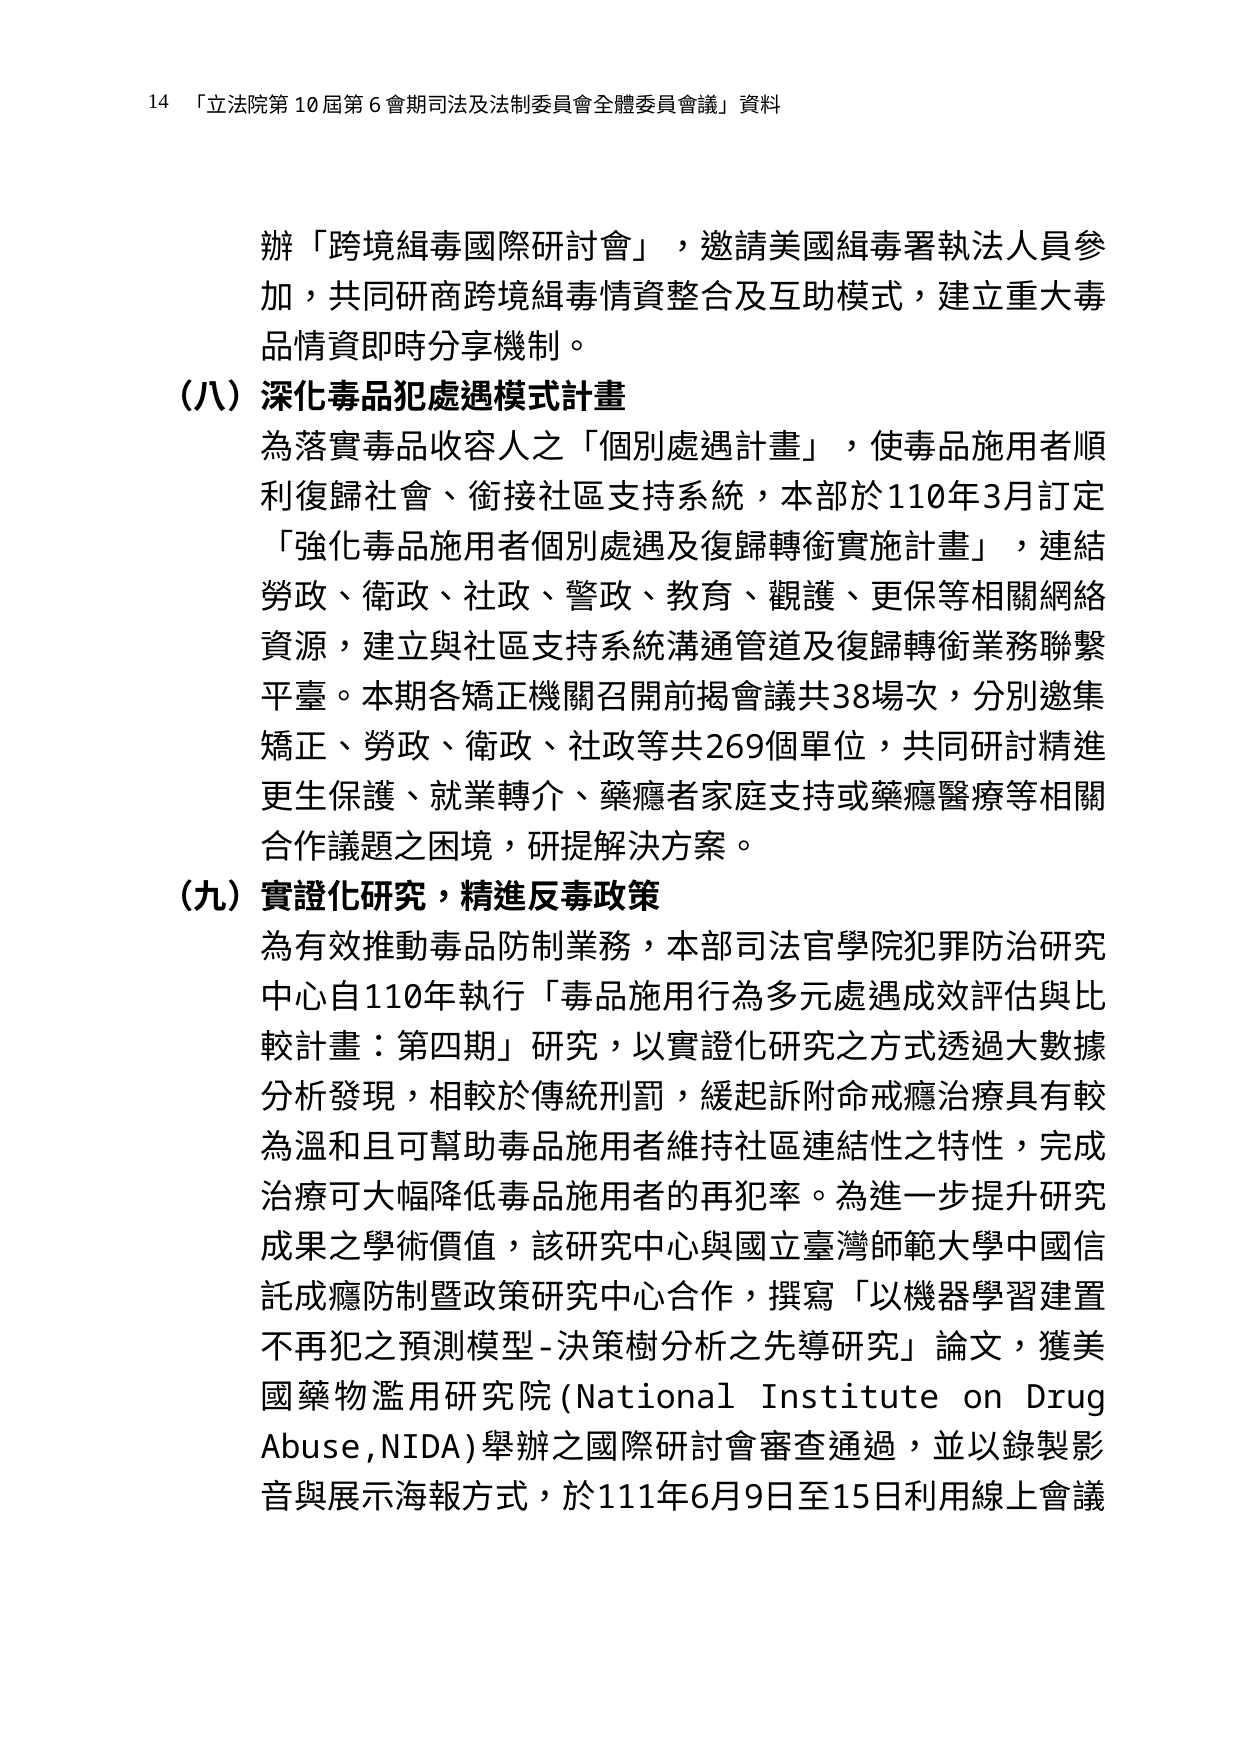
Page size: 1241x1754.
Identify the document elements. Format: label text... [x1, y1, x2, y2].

text 辦「跨境緝毒國際研討會」，邀請美國緝毒署執法人員參加，共同研商跨境緝毒情資整合及互助模式，建立重大毒品情資即時分享機制。 [260, 219, 1106, 369]
text （八）深化毒品犯處遇模式計畫 [160, 369, 1106, 419]
text 為有效推動毒品防制業務，本部司法官學院犯罪防治研究中心自110年執行「毒品施用行為多元處遇成效評估與比較計畫：第四期」研究，以實證化研究之方式透過大數據分析發現，相較於傳統刑罰，緩起訴附命戒癮治療具有較為溫和且可幫助毒品施用者維持社區連結性之特性，完成治療可大幅降低毒品施用者的再犯率。為進一步提升研究成果之學術價值，該研究中心與國立臺灣師範大學中國信託成癮防制暨政策研究中心合作，撰寫「以機器學習建置不再犯之預測模型-決策樹分析之先導研究」論文，獲美國藥物濫用研究院(National Institute on Drug Abuse,NIDA)舉辦之國際研討會審查通過，並以錄製影音與展示海報方式，於111年6月9日至15日利用線上會議 [260, 919, 1106, 1519]
text 為落實毒品收容人之「個別處遇計畫」，使毒品施用者順利復歸社會、銜接社區支持系統，本部於110年3月訂定「強化毒品施用者個別處遇及復歸轉銜實施計畫」，連結勞政、衛政、社政、警政、教育、觀護、更保等相關網絡資源，建立與社區支持系統溝通管道及復歸轉銜業務聯繫平臺。本期各矯正機關召開前揭會議共38場次，分別邀集矯正、勞政、衛政、社政等共269個單位，共同研討精進更生保護、就業轉介、藥癮者家庭支持或藥癮醫療等相關合作議題之困境，研提解決方案。 [260, 419, 1106, 869]
text （九）實證化研究，精進反毒政策 [160, 869, 1106, 919]
